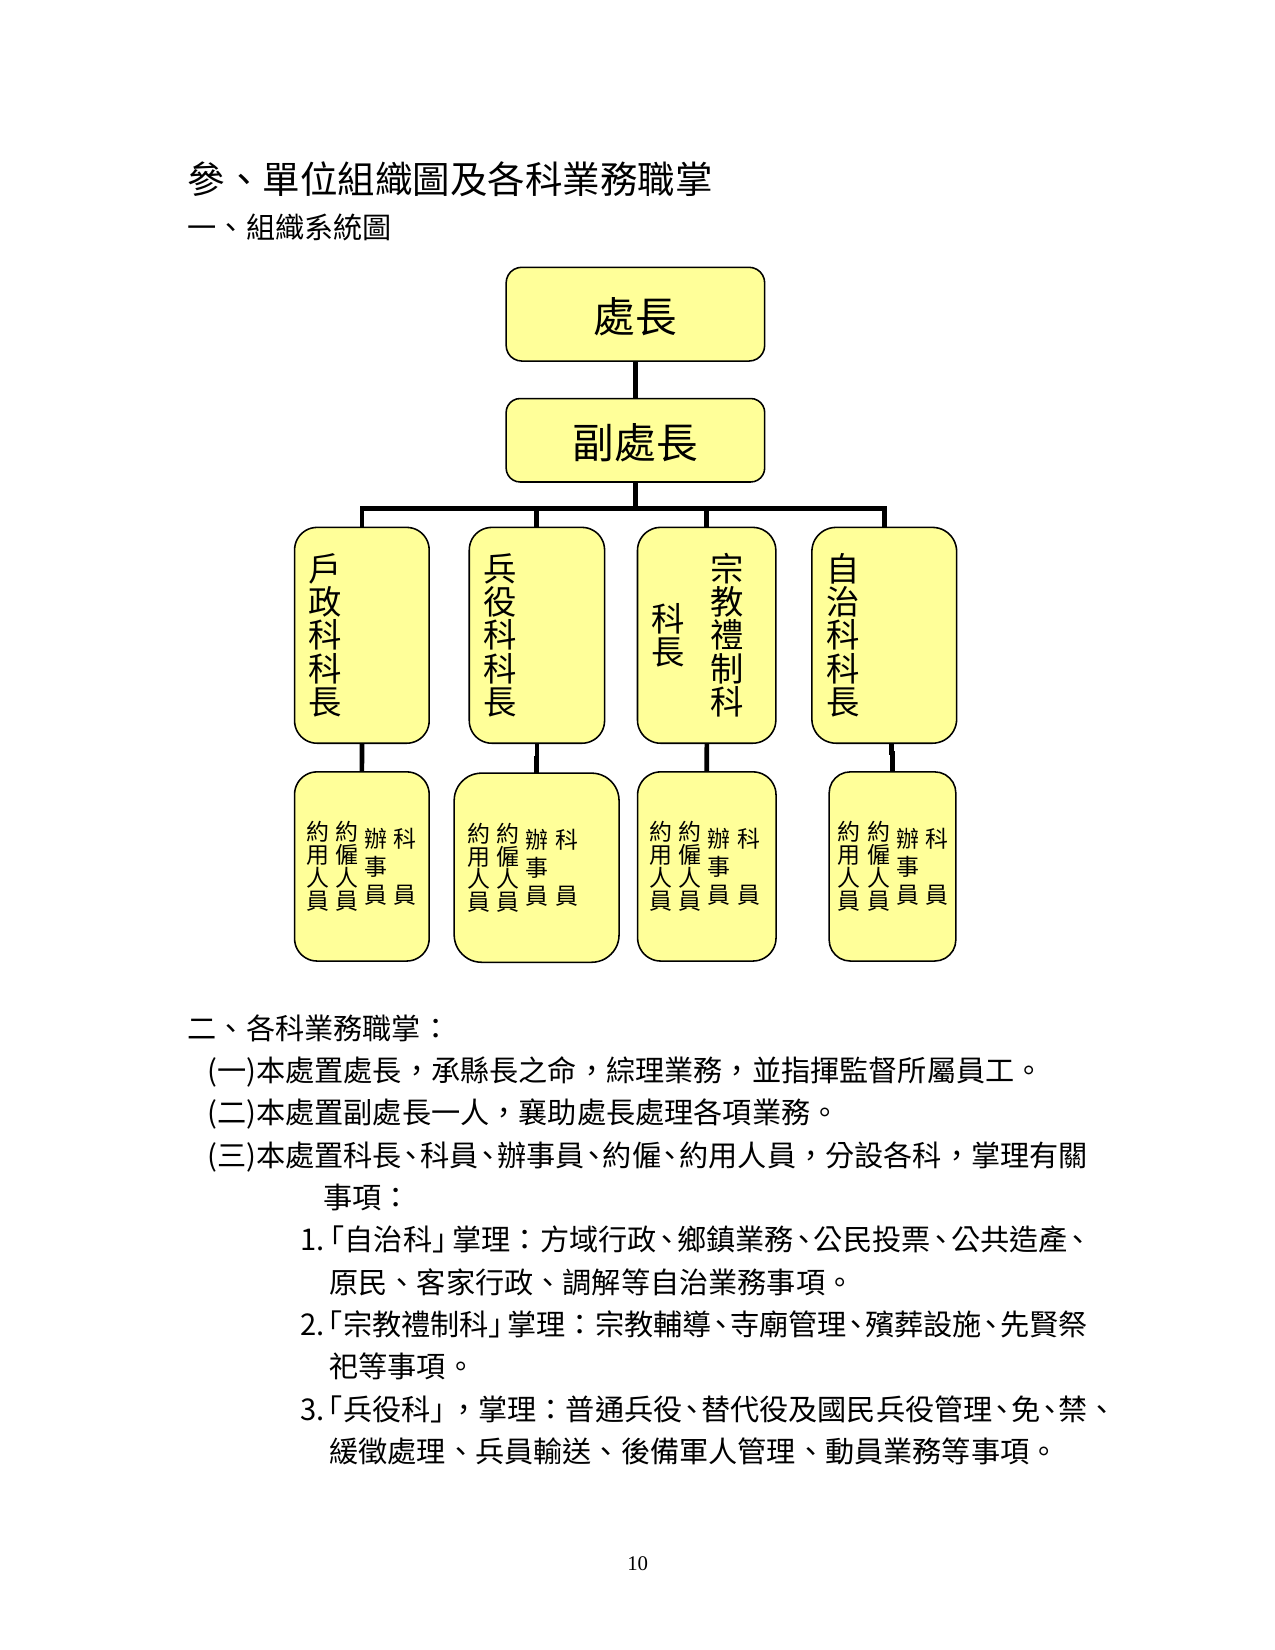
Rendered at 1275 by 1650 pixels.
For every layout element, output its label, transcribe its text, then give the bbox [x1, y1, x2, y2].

text 1.「自治科」掌理：方域行政、鄉鎮業務、公民投票、公共造產、原民、客家行政、調解等自治業務事項。 [300, 1217, 1087, 1302]
text 參、單位組織圖及各科業務職掌 [187, 150, 1087, 204]
text 2.「宗教禮制科」掌理：宗教輔導、寺廟管理、殯葬設施、先賢祭祀等事項。 [300, 1302, 1087, 1386]
text (二)本處置副處長一人，襄助處長處理各項業務。 [187, 1090, 1087, 1132]
text 一、組織系統圖 [187, 204, 1087, 247]
text 3.「兵役科」，掌理：普通兵役、替代役及國民兵役管理、免、禁、緩徵處理、兵員輸送、後備軍人管理、動員業務等事項。 [300, 1386, 1087, 1471]
text (一)本處置處長，承縣長之命，綜理業務，並指揮監督所屬員工。 [187, 1048, 1087, 1090]
text (三)本處置科長、科員、辦事員、約僱、約用人員，分設各科，掌理有關事項： [187, 1132, 1087, 1217]
text 二、各科業務職掌： [187, 1006, 1087, 1048]
